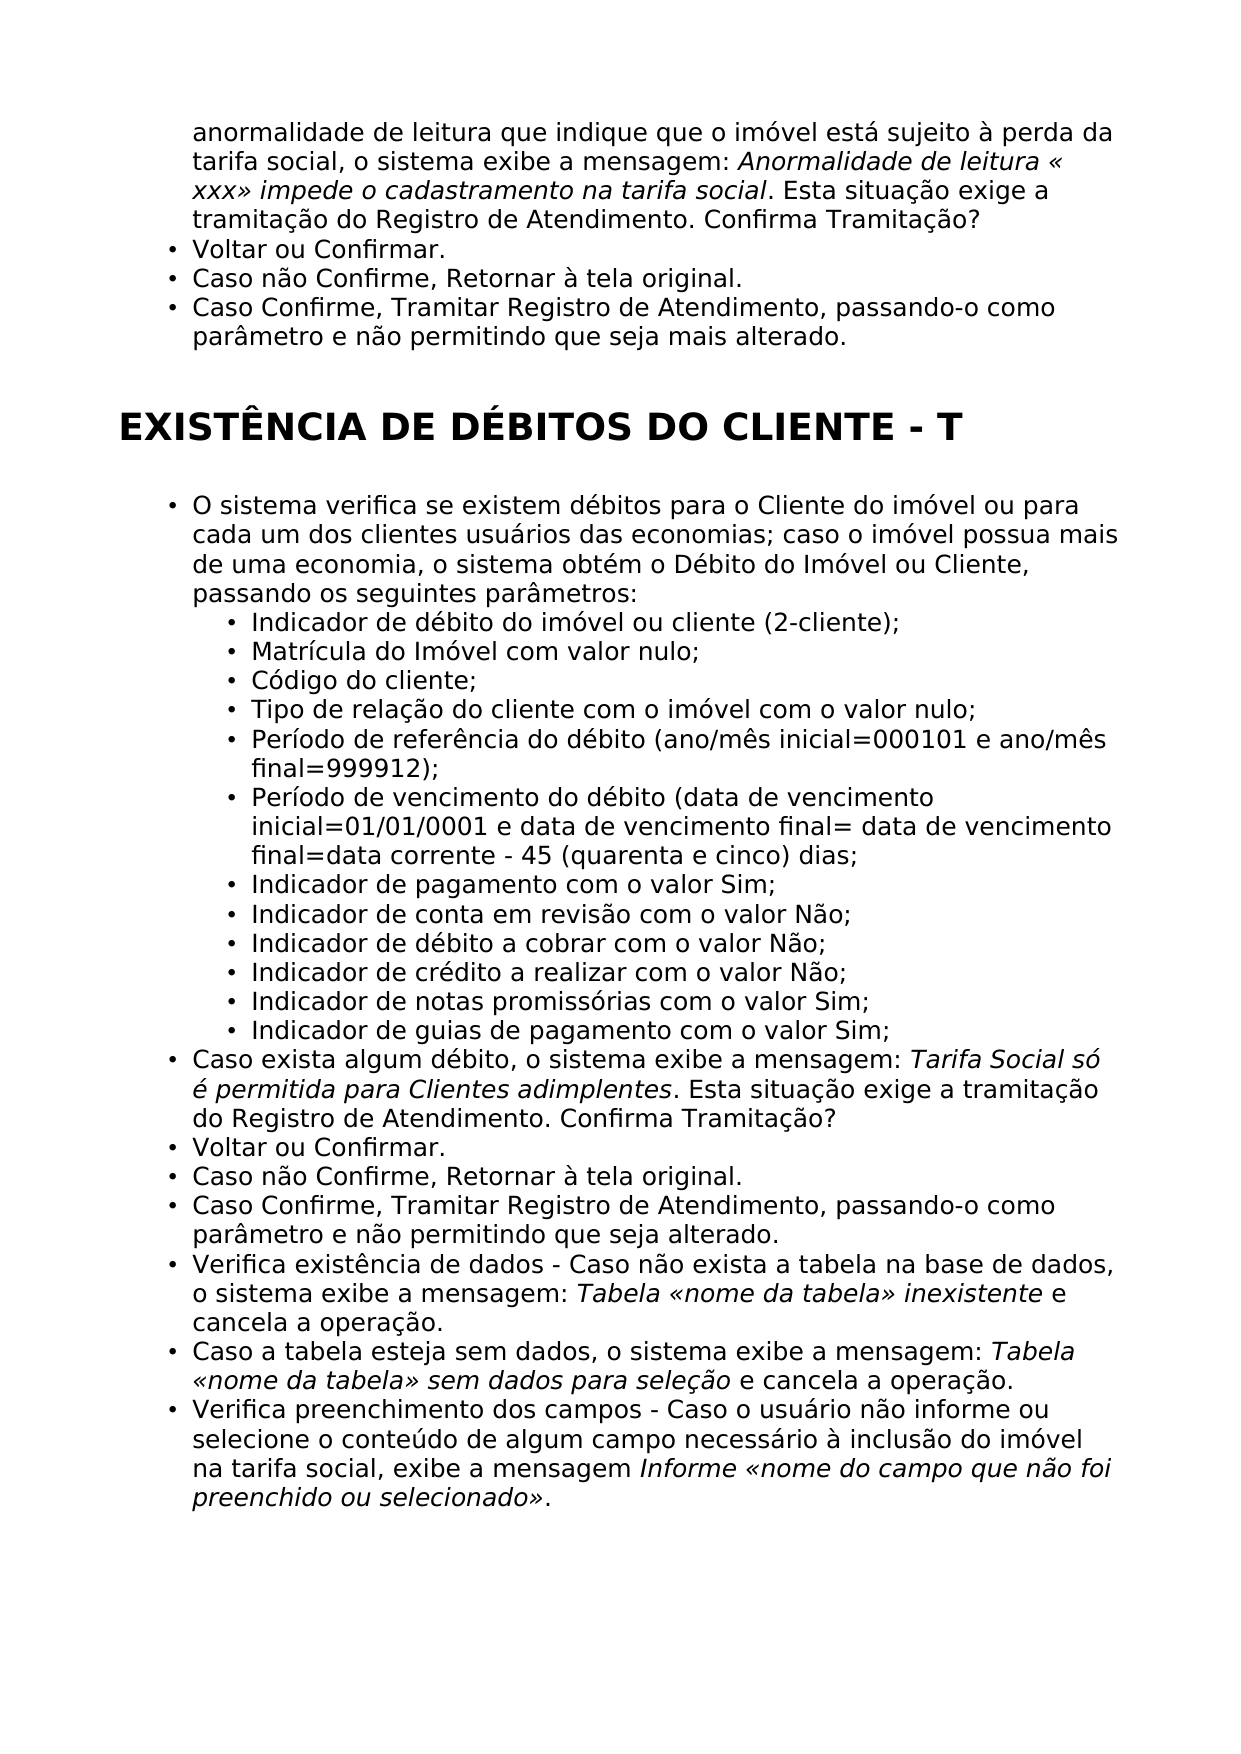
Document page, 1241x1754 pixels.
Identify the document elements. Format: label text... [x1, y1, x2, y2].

list Indicador de crédito a realizar com o valor Não; [236, 958, 1122, 987]
list Voltar ou Confirmar. [177, 1133, 1122, 1162]
subtitle EXISTÊNCIA DE DÉBITOS DO CLIENTE - T [118, 406, 1122, 449]
list Caso exista algum débito, o sistema exibe a mensagem: Tarifa Social só é permitida para Clientes adimplentes. Esta situação exige a tramitação do Registro de Atendimento. Confirma Tramitação? [177, 1046, 1122, 1133]
list Caso Confirme, Tramitar Registro de Atendimento, passando-o como parâmetro e não permitindo que seja alterado. [177, 1192, 1122, 1250]
list Código do cliente; [236, 667, 1122, 696]
list Indicador de pagamento com o valor Sim; [236, 871, 1122, 900]
list Indicador de notas promissórias com o valor Sim; [236, 987, 1122, 1017]
list Indicador de débito do imóvel ou cliente (2-cliente); [236, 608, 1122, 637]
list Período de vencimento do débito (data de vencimento inicial=01/01/0001 e data de vencimento final= data de vencimento final=data corrente - 45 (quarenta e cinco) dias; [236, 783, 1122, 871]
list Verifica existência de dados - Caso não exista a tabela na base de dados, o sistema exibe a mensagem: Tabela «nome da tabela» inexistente e cancela a operação. [177, 1250, 1122, 1337]
list O sistema verifica se existem débitos para o Cliente do imóvel ou para cada um dos clientes usuários das economias; caso o imóvel possua mais de uma economia, o sistema obtém o Débito do Imóvel ou Cliente, passando os seguintes parâmetros: [177, 492, 1122, 608]
list Matrícula do Imóvel com valor nulo; [236, 637, 1122, 667]
list Tipo de relação do cliente com o imóvel com o valor nulo; [236, 696, 1122, 725]
list anormalidade de leitura que indique que o imóvel está sujeito à perda da tarifa social, o sistema exibe a mensagem: Anormalidade de leitura « xxx» impede o cadastramento na tarifa social. Esta situação exige a tramitação do Registro de Atendimento. Confirma Tramitação? [177, 118, 1122, 235]
list Caso não Confirme, Retornar à tela original. [177, 264, 1122, 293]
list Caso Confirme, Tramitar Registro de Atendimento, passando-o como parâmetro e não permitindo que seja mais alterado. [177, 293, 1122, 351]
list Período de referência do débito (ano/mês inicial=000101 e ano/mês final=999912); [236, 725, 1122, 783]
list Caso não Confirme, Retornar à tela original. [177, 1162, 1122, 1192]
list Caso a tabela esteja sem dados, o sistema exibe a mensagem: Tabela «nome da tabela» sem dados para seleção e cancela a operação. [177, 1337, 1122, 1396]
list Voltar ou Confirmar. [177, 235, 1122, 264]
list Indicador de guias de pagamento com o valor Sim; [236, 1017, 1122, 1046]
list Indicador de débito a cobrar com o valor Não; [236, 929, 1122, 958]
list Indicador de conta em revisão com o valor Não; [236, 900, 1122, 929]
list Verifica preenchimento dos campos - Caso o usuário não informe ou selecione o conteúdo de algum campo necessário à inclusão do imóvel na tarifa social, exibe a mensagem Informe «nome do campo que não foi preenchido ou selecionado». [177, 1396, 1122, 1512]
